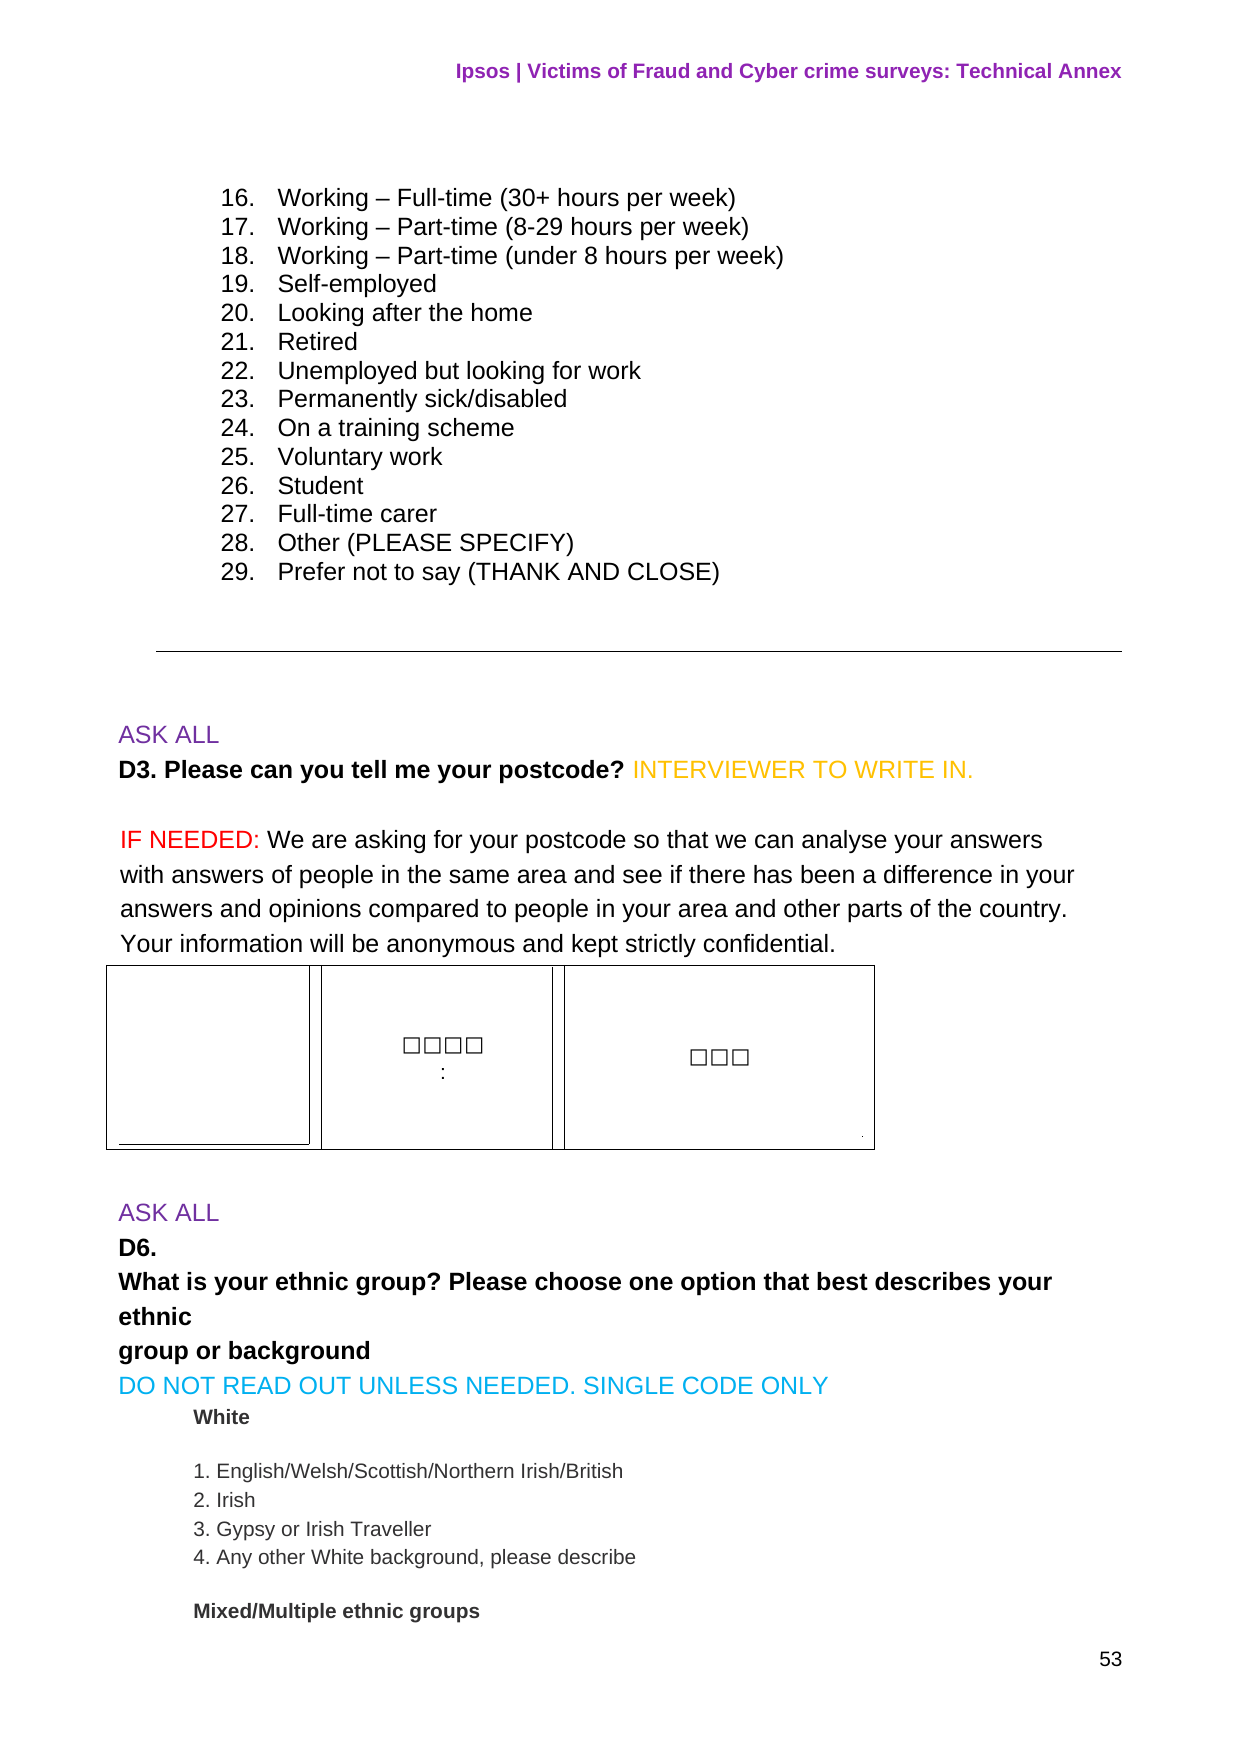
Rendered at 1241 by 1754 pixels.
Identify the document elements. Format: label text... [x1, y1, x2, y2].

table_header ⬜⬜⬜⬜: [334, 967, 551, 1148]
table_header [120, 967, 308, 1143]
table_header [322, 966, 333, 1149]
text D3. Please can you tell me your postcode? INTERVIEWER TO WRITE IN. [118, 755, 1122, 783]
table_header ⬜⬜⬜ [565, 966, 874, 1149]
list Permanently sick/disabled [156, 319, 1121, 348]
text Mixed/Multiple ethnic groups [193, 1599, 1122, 1623]
list Student [281, 420, 293, 434]
text 1. English/Welsh/Scottish/Northern Irish/British 2. Irish 3. Gypsy or Irish Traveller 4. Any other White background, please describe [193, 1459, 1122, 1569]
list Self-employed [156, 204, 1121, 233]
text group or background [118, 1336, 1122, 1365]
list Working – Full-time (30+ hours per week) [156, 119, 1121, 147]
list Looking after the home [156, 233, 1121, 262]
table_header [552, 966, 564, 1149]
text ASK ALL [118, 1198, 1122, 1227]
text White [193, 1405, 1122, 1429]
list Unemployed but looking for work [156, 291, 1121, 319]
list Full-time carer [156, 434, 1121, 463]
text What is your ethnic group? Please choose one option that best describes your ethnic [118, 1267, 1122, 1330]
list Other (PLEASE SPECIFY) [156, 463, 1121, 492]
text D6. [118, 1233, 1122, 1261]
text ASK ALL [118, 720, 1122, 749]
table_header IF NEEDED: We are asking for your postcode so that we can analyse your answers with answers of people in the same area and see if there has been a difference in your answers and opinions compared to people in your area and other parts of the country. Your information will be anonymous and kept strictly confidential. [118, 824, 1093, 965]
list Working – Part-time (8-29 hours per week) [156, 147, 1121, 176]
list On a training scheme [156, 348, 1121, 377]
table_header [107, 966, 321, 1149]
list Retired [156, 262, 1121, 291]
list Voluntary work [156, 377, 1121, 406]
text DO NOT READ OUT UNLESS NEEDED. SINGLE CODE ONLY [118, 1371, 1122, 1399]
list Prefer not to say (THANK AND CLOSE) [156, 492, 1121, 650]
list Student [156, 406, 1121, 434]
list Working – Part-time (under 8 hours per week) [156, 176, 1121, 204]
